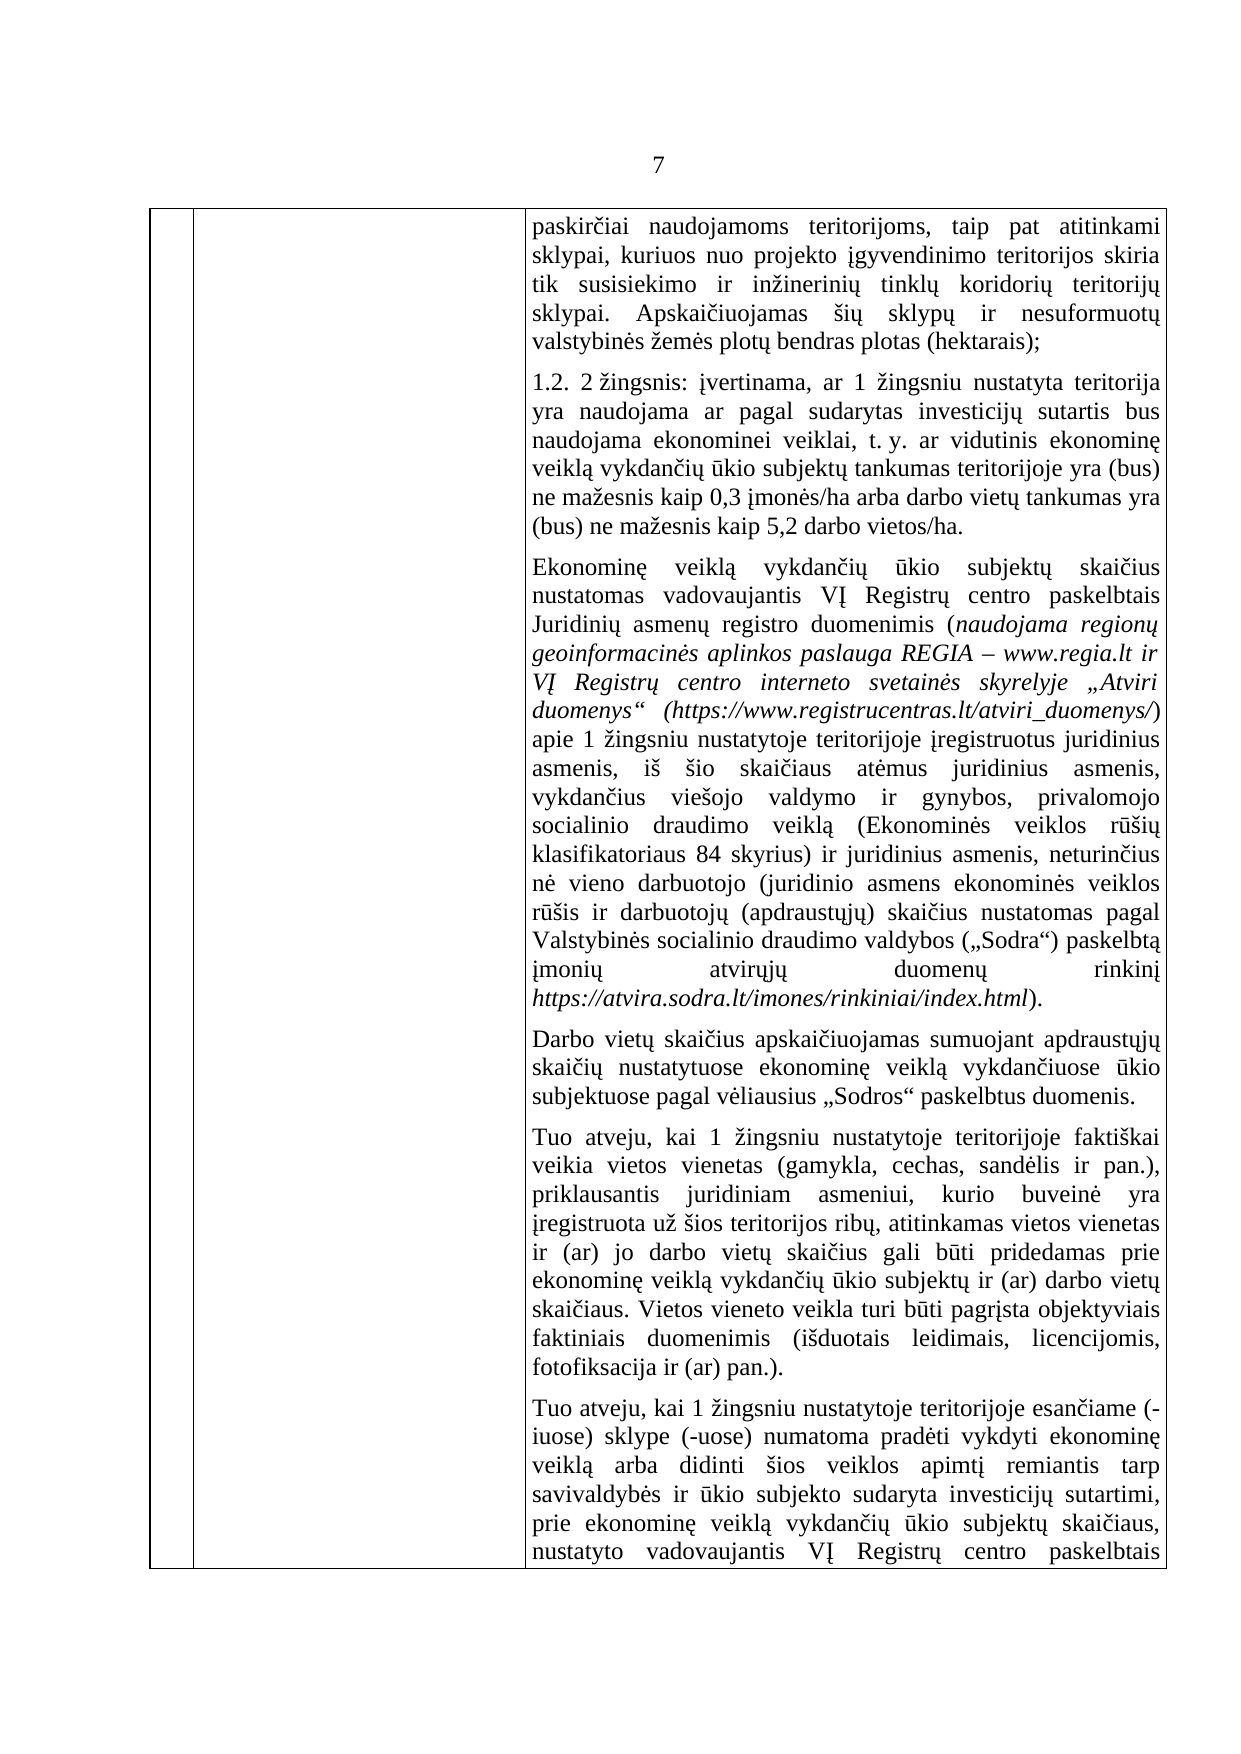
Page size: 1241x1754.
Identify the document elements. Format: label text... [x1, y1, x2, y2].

table_cell [151, 209, 193, 1568]
table_cell paskirčiai naudojamoms teritorijoms, taip pat atitinkami sklypai, kuriuos nuo projekto įgyvendinimo teritorijos skiria tik susisiekimo ir inžinerinių tinklų koridorių teritorijų sklypai. Apskaičiuojamas šių sklypų ir nesuformuotų valstybinės žemės plotų bendras plotas (hektarais); 1.2. 2 žingsnis: įvertinama, ar 1 žingsniu nustatyta teritorija yra naudojama ar pagal sudarytas investicijų sutartis bus naudojama ekonominei veiklai, t. y. ar vidutinis ekonominę veiklą vykdančių ūkio subjektų tankumas teritorijoje yra (bus) ne mažesnis kaip 0,3 įmonės/ha arba darbo vietų tankumas yra (bus) ne mažesnis kaip 5,2 darbo vietos/ha. Ekonominę veiklą vykdančių ūkio subjektų skaičius nustatomas vadovaujantis VĮ Registrų centro paskelbtais Juridinių asmenų registro duomenimis (naudojama regionų geoinformacinės aplinkos paslauga REGIA – www.regia.lt ir VĮ Registrų centro interneto svetainės skyrelyje „Atviri duomenys“ (https://www.registrucentras.lt/atviri_duomenys/) apie 1 žingsniu nustatytoje teritorijoje įregistruotus juridinius asmenis, iš šio skaičiaus atėmus juridinius asmenis, vykdančius viešojo valdymo ir gynybos, privalomojo socialinio draudimo veiklą (Ekonominės veiklos rūšių klasifikatoriaus 84 skyrius) ir juridinius asmenis, neturinčius nė vieno darbuotojo (juridinio asmens ekonominės veiklos rūšis ir darbuotojų (apdraustųjų) skaičius nustatomas pagal Valstybinės socialinio draudimo valdybos („Sodra“) paskelbtą įmonių atvirųjų duomenų rinkinį https://atvira.sodra.lt/imones/rinkiniai/index.html). Darbo vietų skaičius apskaičiuojamas sumuojant apdraustųjų skaičių nustatytuose ekonominę veiklą vykdančiuose ūkio subjektuose pagal vėliausius „Sodros“ paskelbtus duomenis. Tuo atveju, kai 1 žingsniu nustatytoje teritorijoje faktiškai veikia vietos vienetas (gamykla, cechas, sandėlis ir pan.), priklausantis juridiniam asmeniui, kurio buveinė yra įregistruota už šios teritorijos ribų, atitinkamas vietos vienetas ir (ar) jo darbo vietų skaičius gali būti pridedamas prie ekonominę veiklą vykdančių ūkio subjektų ir (ar) darbo vietų skaičiaus. Vietos vieneto veikla turi būti pagrįsta objektyviais faktiniais duomenimis (išduotais leidimais, licencijomis, fotofiksacija ir (ar) pan.). Tuo atveju, kai 1 žingsniu nustatytoje teritorijoje esančiame (-iuose) sklype (-uose) numatoma pradėti vykdyti ekonominę veiklą arba didinti šios veiklos apimtį remiantis tarp savivaldybės ir ūkio subjekto sudaryta investicijų sutartimi, prie ekonominę veiklą vykdančių ūkio subjektų skaičiaus, nustatyto vadovaujantis VĮ Registrų centro paskelbtais [526, 209, 1166, 1568]
table_cell [194, 209, 525, 1568]
